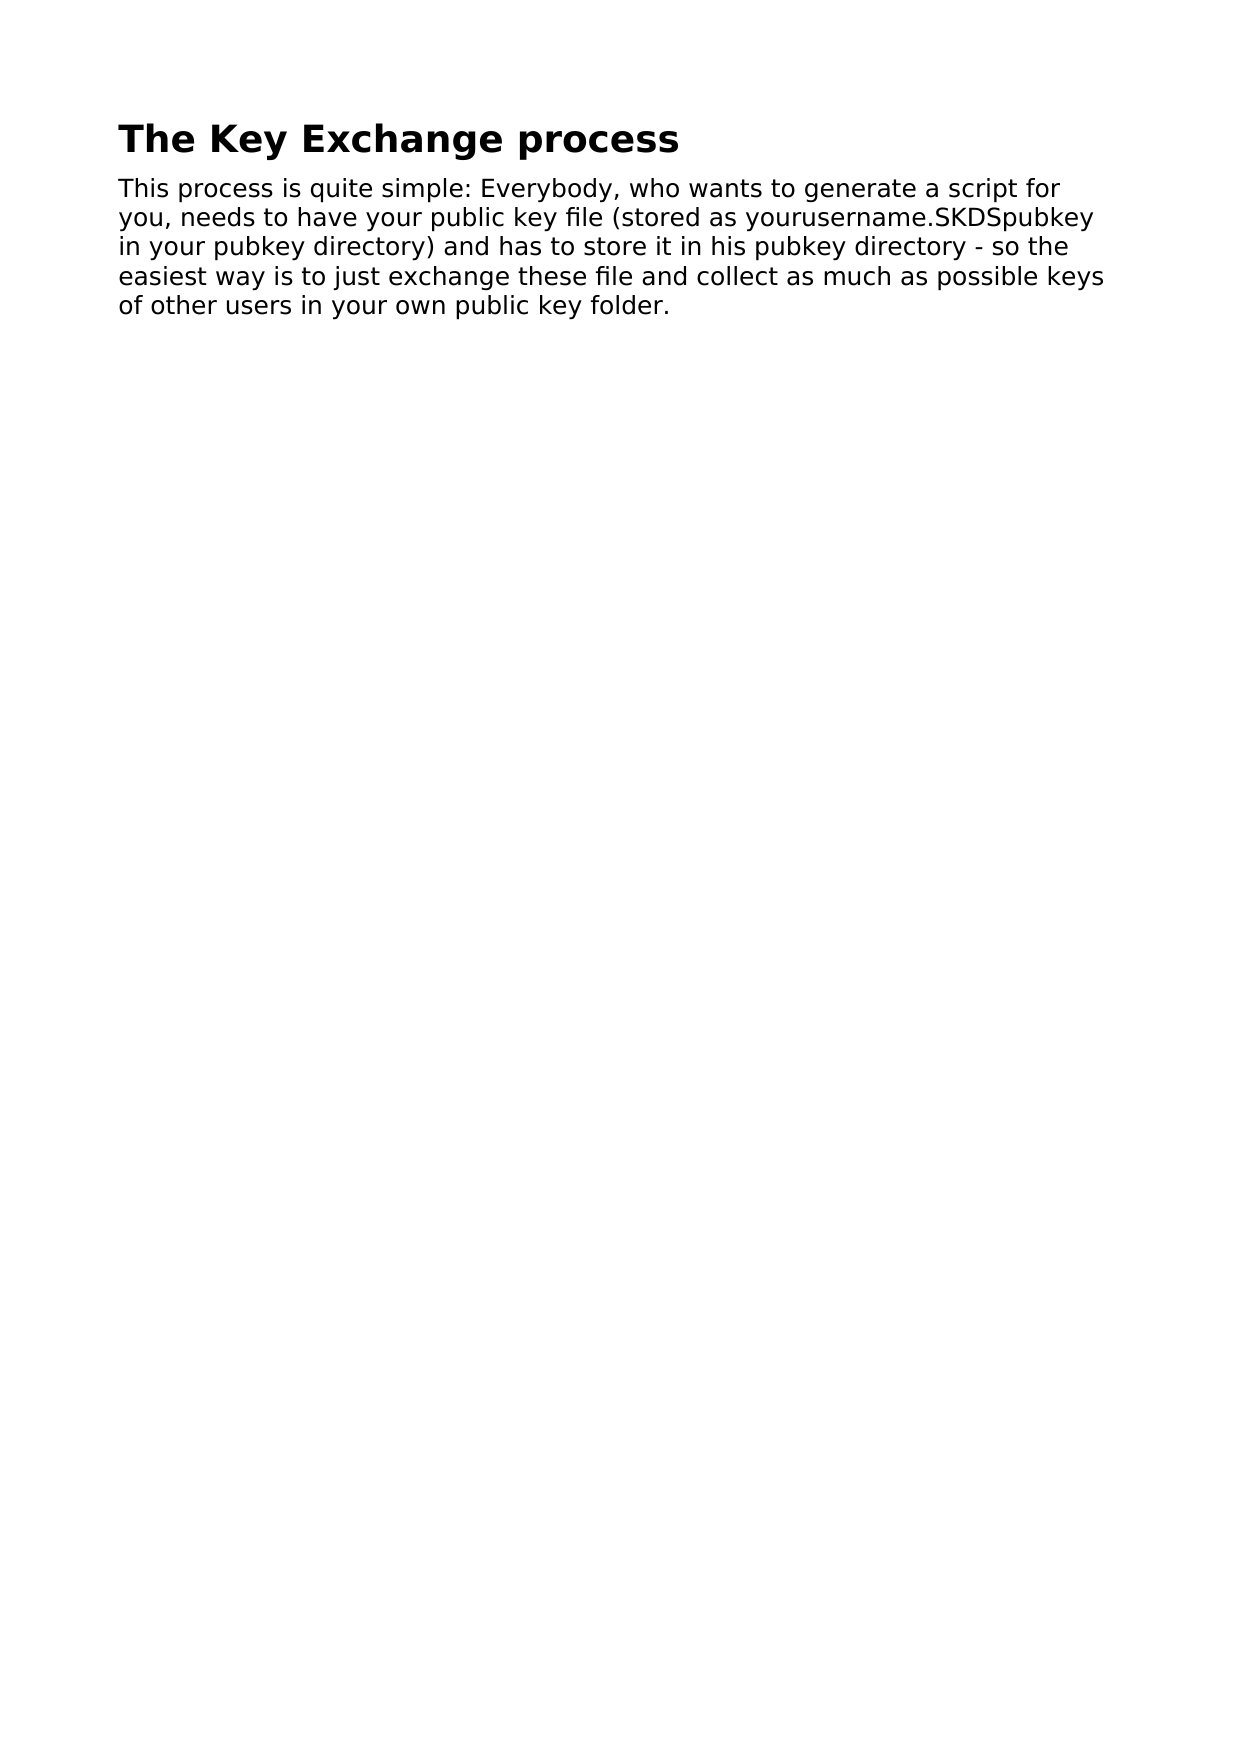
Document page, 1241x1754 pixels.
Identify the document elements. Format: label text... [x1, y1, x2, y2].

text This process is quite simple: Everybody, who wants to generate a script for you, needs to have your public key file (stored as yourusername.SKDSpubkey in your pubkey directory) and has to store it in his pubkey directory - so the easiest way is to just exchange these file and collect as much as possible keys of other users in your own public key folder. [118, 174, 1122, 320]
subtitle The Key Exchange process [118, 118, 1122, 162]
